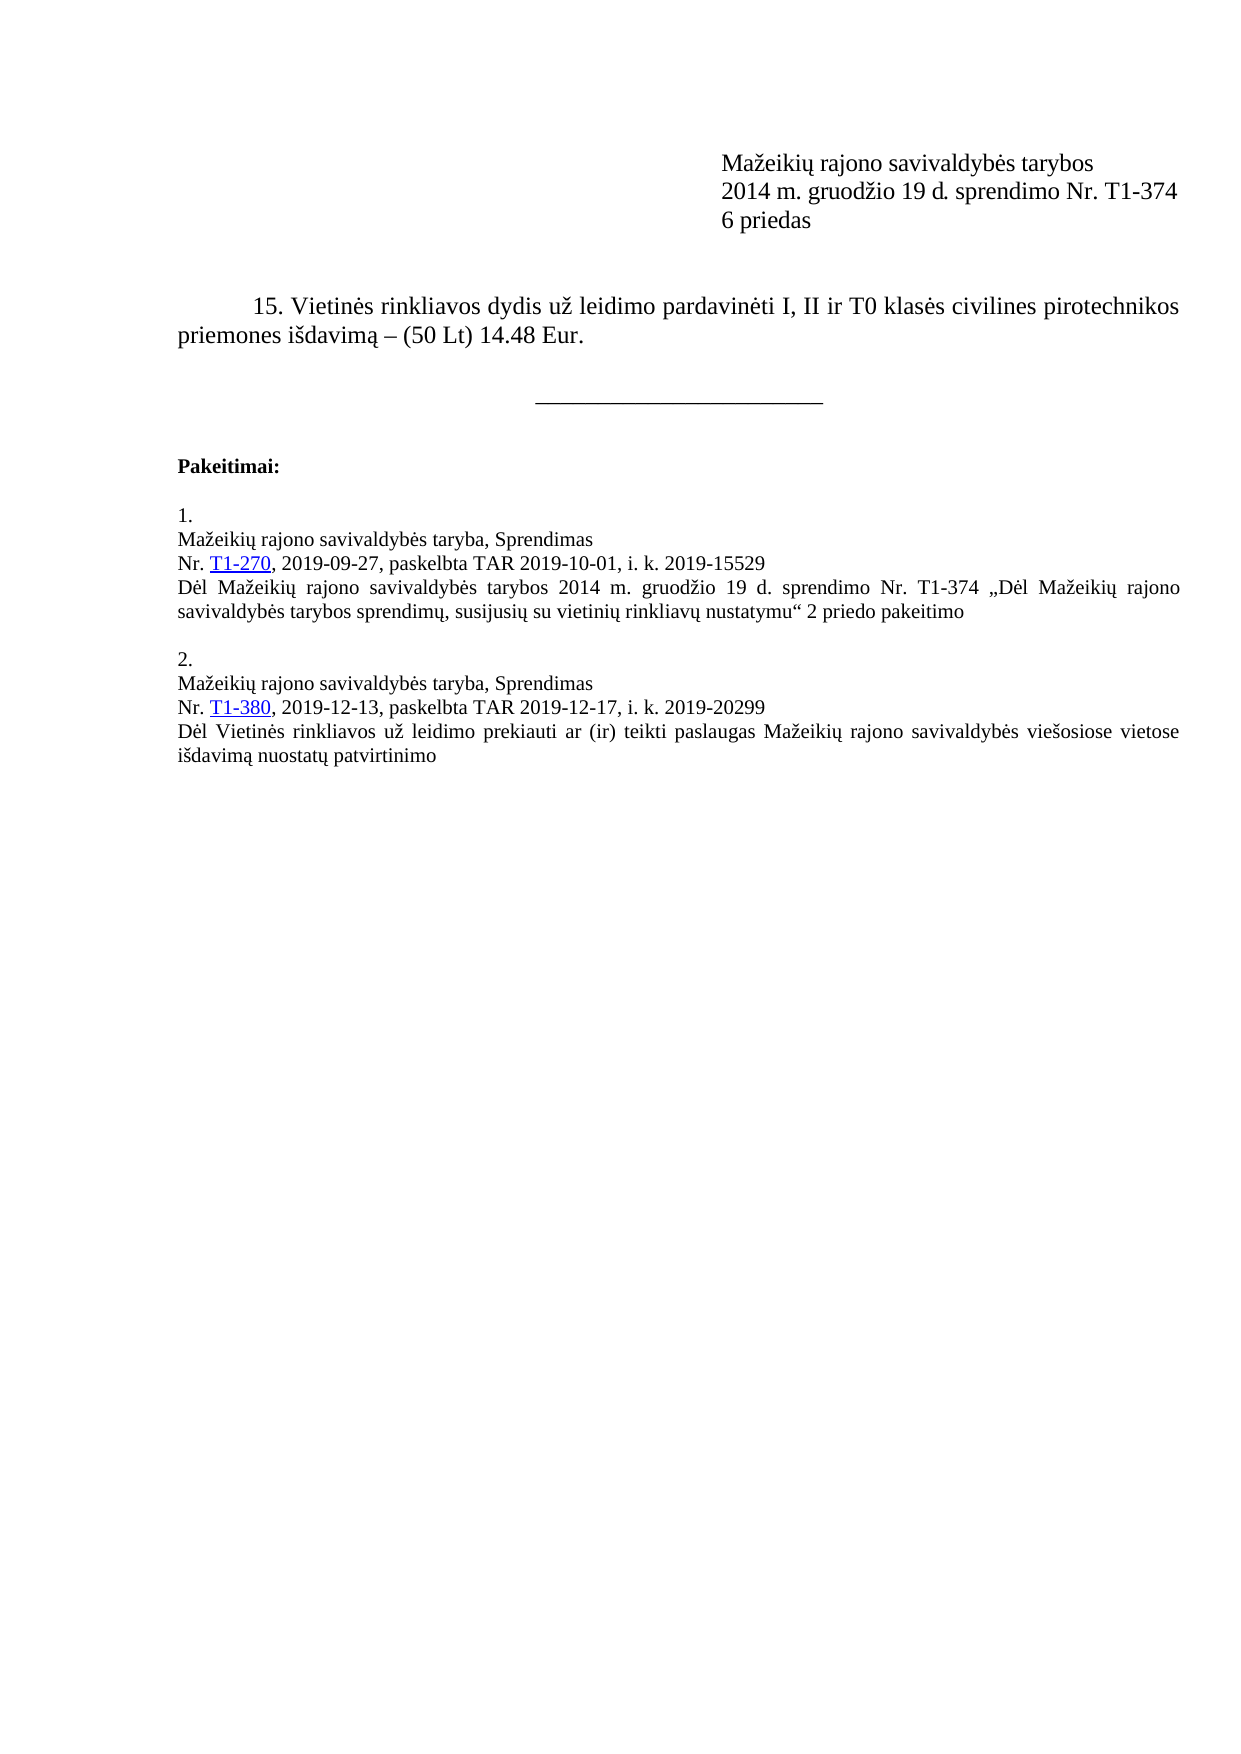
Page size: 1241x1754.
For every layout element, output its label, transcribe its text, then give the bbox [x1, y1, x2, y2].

text 2. [177, 647, 1181, 671]
text 15. Vietinės rinkliavos dydis už leidimo pardavinėti I, II ir T0 klasės civilines pirotechnikos priemones išdavimą – (50 Lt) 14.48 Eur. [177, 291, 1181, 349]
text Mažeikių rajono savivaldybės taryba, Sprendimas [177, 527, 1181, 551]
text Pakeitimai: [177, 454, 1181, 478]
text Mažeikių rajono savivaldybės tarybos [721, 148, 1181, 176]
text _______________________ [177, 378, 1181, 406]
text Nr. T1-270, 2019-09-27, paskelbta TAR 2019-10-01, i. k. 2019-15529 [177, 551, 1181, 575]
text 6 priedas [721, 205, 1181, 234]
text Mažeikių rajono savivaldybės taryba, Sprendimas [177, 671, 1181, 695]
text 1. [177, 503, 1181, 527]
text 2014 m. gruodžio 19 d. sprendimo Nr. T1-374 [721, 176, 1181, 205]
text Dėl Mažeikių rajono savivaldybės tarybos 2014 m. gruodžio 19 d. sprendimo Nr. T1-374 „Dėl Mažeikių rajono savivaldybės tarybos sprendimų, susijusių su vietinių rinkliavų nustatymu“ 2 priedo pakeitimo [177, 575, 1181, 623]
text Dėl Vietinės rinkliavos už leidimo prekiauti ar (ir) teikti paslaugas Mažeikių rajono savivaldybės viešosiose vietose išdavimą nuostatų patvirtinimo [177, 719, 1181, 767]
text Nr. T1-380, 2019-12-13, paskelbta TAR 2019-12-17, i. k. 2019-20299 [177, 695, 1181, 719]
